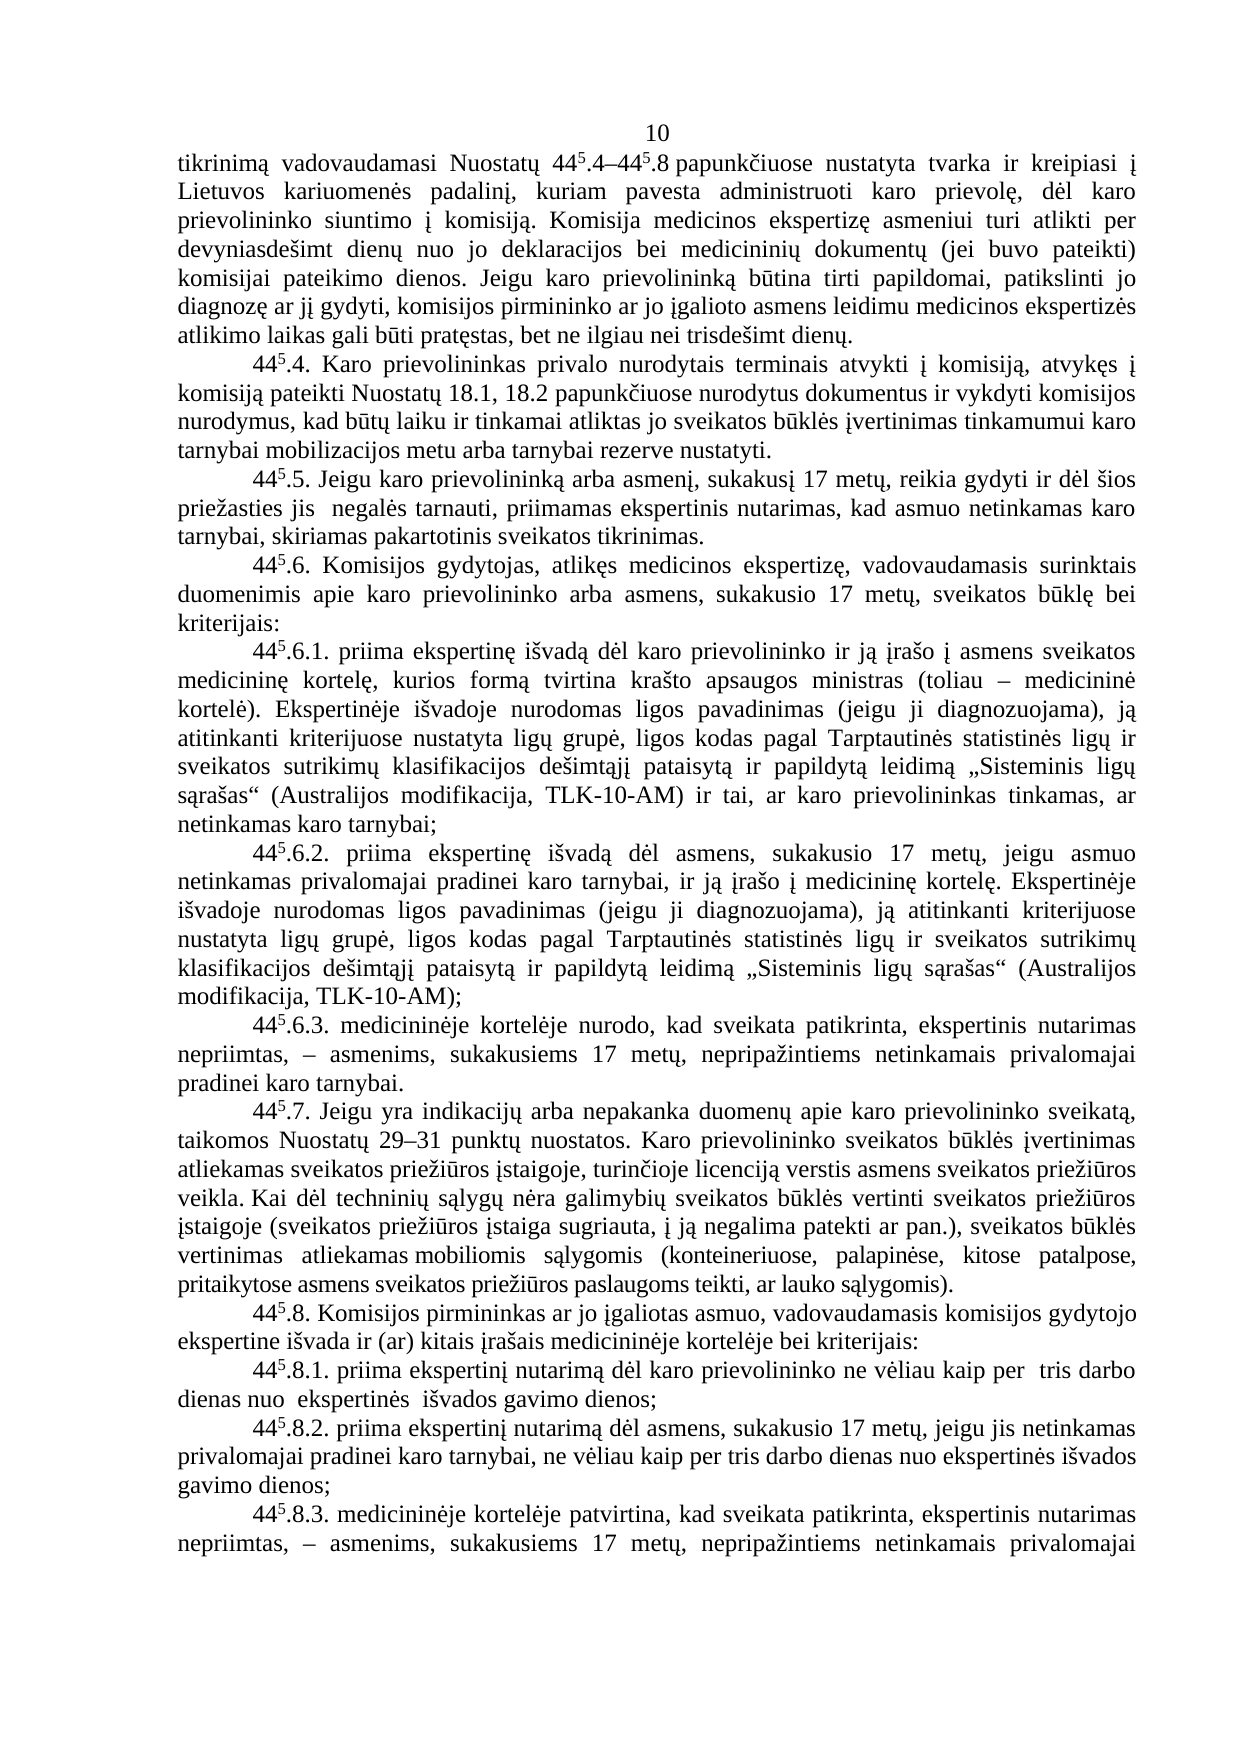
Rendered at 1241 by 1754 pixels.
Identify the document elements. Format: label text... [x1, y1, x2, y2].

text 445.8.1. priima ekspertinį nutarimą dėl karo prievolininko ne vėliau kaip per tris darbo dienas nuo ekspertinės išvados gavimo dienos; [177, 1355, 1137, 1413]
text 445.6.3. medicininėje kortelėje nurodo, kad sveikata patikrinta, ekspertinis nutarimas nepriimtas, – asmenims, sukakusiems 17 metų, nepripažintiems netinkamais privalomajai pradinei karo tarnybai. [177, 1010, 1137, 1096]
text 445.7. Jeigu yra indikacijų arba nepakanka duomenų apie karo prievolininko sveikatą, taikomos Nuostatų 29–31 punktų nuostatos. Karo prievolininko sveikatos būklės įvertinimas atliekamas sveikatos priežiūros įstaigoje, turinčioje licenciją verstis asmens sveikatos priežiūros veikla. Kai dėl techninių sąlygų nėra galimybių sveikatos būklės vertinti sveikatos priežiūros įstaigoje (sveikatos priežiūros įstaiga sugriauta, į ją negalima patekti ar pan.), sveikatos būklės vertinimas atliekamas mobiliomis sąlygomis (konteineriuose, palapinėse, kitose patalpose, pritaikytose asmens sveikatos priežiūros paslaugoms teikti, ar lauko sąlygomis). [177, 1096, 1137, 1298]
text 445.5. Jeigu karo prievolininką arba asmenį, sukakusį 17 metų, reikia gydyti ir dėl šios priežasties jis negalės tarnauti, priimamas ekspertinis nutarimas, kad asmuo netinkamas karo tarnybai, skiriamas pakartotinis sveikatos tikrinimas. [177, 464, 1137, 550]
text 445.8. Komisijos pirmininkas ar jo įgaliotas asmuo, vadovaudamasis komisijos gydytojo ekspertine išvada ir (ar) kitais įrašais medicininėje kortelėje bei kriterijais: [177, 1298, 1137, 1355]
text tikrinimą vadovaudamasi Nuostatų 445.4–445.8 papunkčiuose nustatyta tvarka ir kreipiasi į Lietuvos kariuomenės padalinį, kuriam pavesta administruoti karo prievolę, dėl karo prievolininko siuntimo į komisiją. Komisija medicinos ekspertizę asmeniui turi atlikti per devyniasdešimt dienų nuo jo deklaracijos bei medicininių dokumentų (jei buvo pateikti) komisijai pateikimo dienos. Jeigu karo prievolininką būtina tirti papildomai, patikslinti jo diagnozę ar jį gydyti, komisijos pirmininko ar jo įgalioto asmens leidimu medicinos ekspertizės atlikimo laikas gali būti pratęstas, bet ne ilgiau nei trisdešimt dienų. [177, 148, 1137, 349]
text 445.8.3. medicininėje kortelėje patvirtina, kad sveikata patikrinta, ekspertinis nutarimas nepriimtas, – asmenims, sukakusiems 17 metų, nepripažintiems netinkamais privalomajai [177, 1499, 1137, 1556]
text 445.4. Karo prievolininkas privalo nurodytais terminais atvykti į komisiją, atvykęs į komisiją pateikti Nuostatų 18.1, 18.2 papunkčiuose nurodytus dokumentus ir vykdyti komisijos nurodymus, kad būtų laiku ir tinkamai atliktas jo sveikatos būklės įvertinimas tinkamumui karo tarnybai mobilizacijos metu arba tarnybai rezerve nustatyti. [177, 349, 1137, 464]
text 445.6.1. priima ekspertinę išvadą dėl karo prievolininko ir ją įrašo į asmens sveikatos medicininę kortelę, kurios formą tvirtina krašto apsaugos ministras (toliau – medicininė kortelė). Ekspertinėje išvadoje nurodomas ligos pavadinimas (jeigu ji diagnozuojama), ją atitinkanti kriterijuose nustatyta ligų grupė, ligos kodas pagal Tarptautinės statistinės ligų ir sveikatos sutrikimų klasifikacijos dešimtąjį pataisytą ir papildytą leidimą „Sisteminis ligų sąrašas“ (Australijos modifikacija, TLK-10-AM) ir tai, ar karo prievolininkas tinkamas, ar netinkamas karo tarnybai; [177, 636, 1137, 838]
text 445.8.2. priima ekspertinį nutarimą dėl asmens, sukakusio 17 metų, jeigu jis netinkamas privalomajai pradinei karo tarnybai, ne vėliau kaip per tris darbo dienas nuo ekspertinės išvados gavimo dienos; [177, 1413, 1137, 1499]
text 445.6.2. priima ekspertinę išvadą dėl asmens, sukakusio 17 metų, jeigu asmuo netinkamas privalomajai pradinei karo tarnybai, ir ją įrašo į medicininę kortelę. Ekspertinėje išvadoje nurodomas ligos pavadinimas (jeigu ji diagnozuojama), ją atitinkanti kriterijuose nustatyta ligų grupė, ligos kodas pagal Tarptautinės statistinės ligų ir sveikatos sutrikimų klasifikacijos dešimtąjį pataisytą ir papildytą leidimą „Sisteminis ligų sąrašas“ (Australijos modifikacija, TLK-10-AM); [177, 838, 1137, 1010]
text 445.6. Komisijos gydytojas, atlikęs medicinos ekspertizę, vadovaudamasis surinktais duomenimis apie karo prievolininko arba asmens, sukakusio 17 metų, sveikatos būklę bei kriterijais: [177, 550, 1137, 636]
